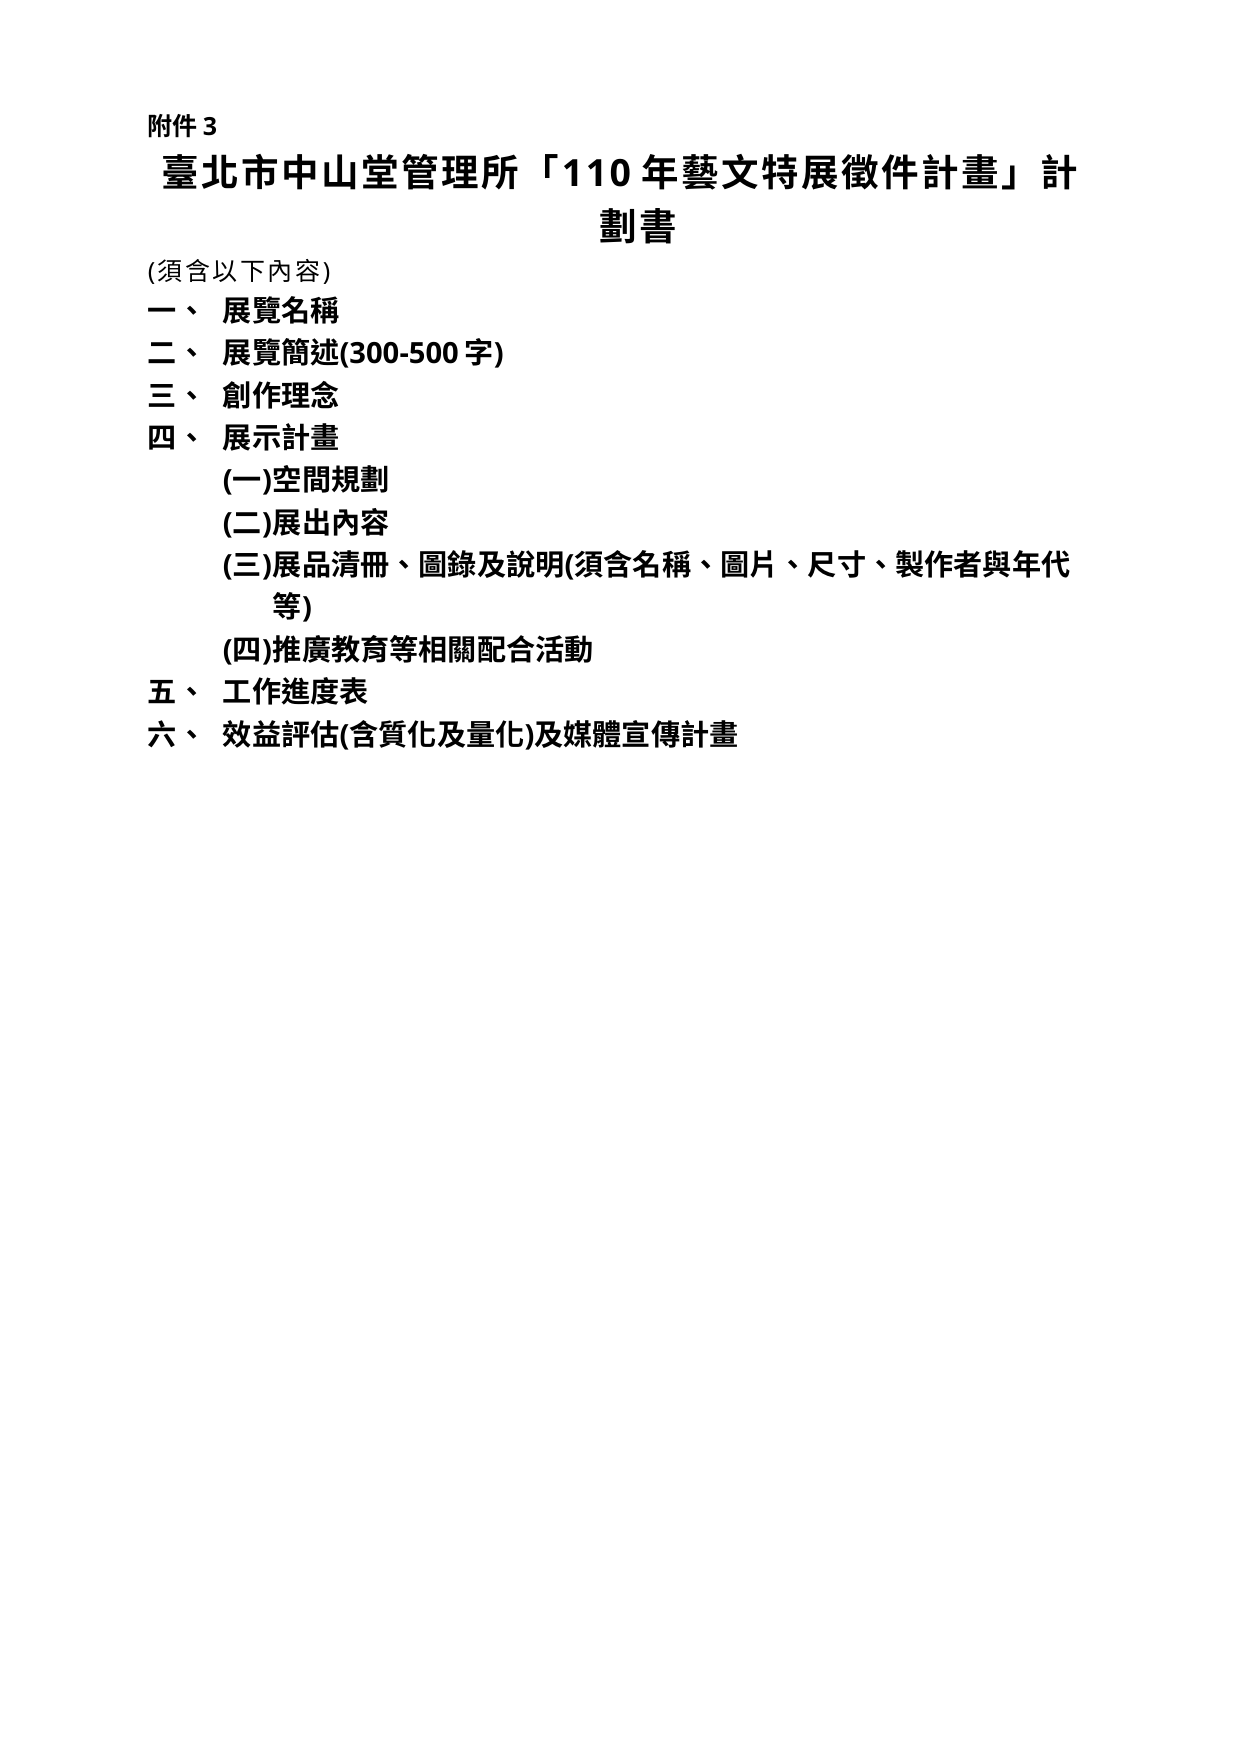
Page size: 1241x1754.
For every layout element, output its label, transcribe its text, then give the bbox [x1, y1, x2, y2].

text 臺北市中山堂管理所「110年藝文特展徵件計畫」計劃書 [148, 143, 1092, 251]
list 展品清冊、圖錄及說明(須含名稱、圖片、尺寸、製作者與年代等) [223, 542, 1092, 626]
text 附件3 [148, 106, 1092, 143]
list 空間規劃 [223, 457, 1092, 499]
list 展覽簡述(300-500字) [148, 330, 1092, 372]
list 效益評估(含質化及量化)及媒體宣傳計畫 [148, 711, 1092, 753]
list 展覽名稱 [148, 288, 1092, 330]
list 工作進度表 [148, 669, 1092, 711]
list 展出內容 [223, 499, 1092, 542]
text (須含以下內容) [148, 251, 1092, 288]
list 創作理念 [148, 372, 1092, 414]
list 推廣教育等相關配合活動 [223, 626, 1092, 669]
list 展示計畫 [148, 414, 1092, 457]
